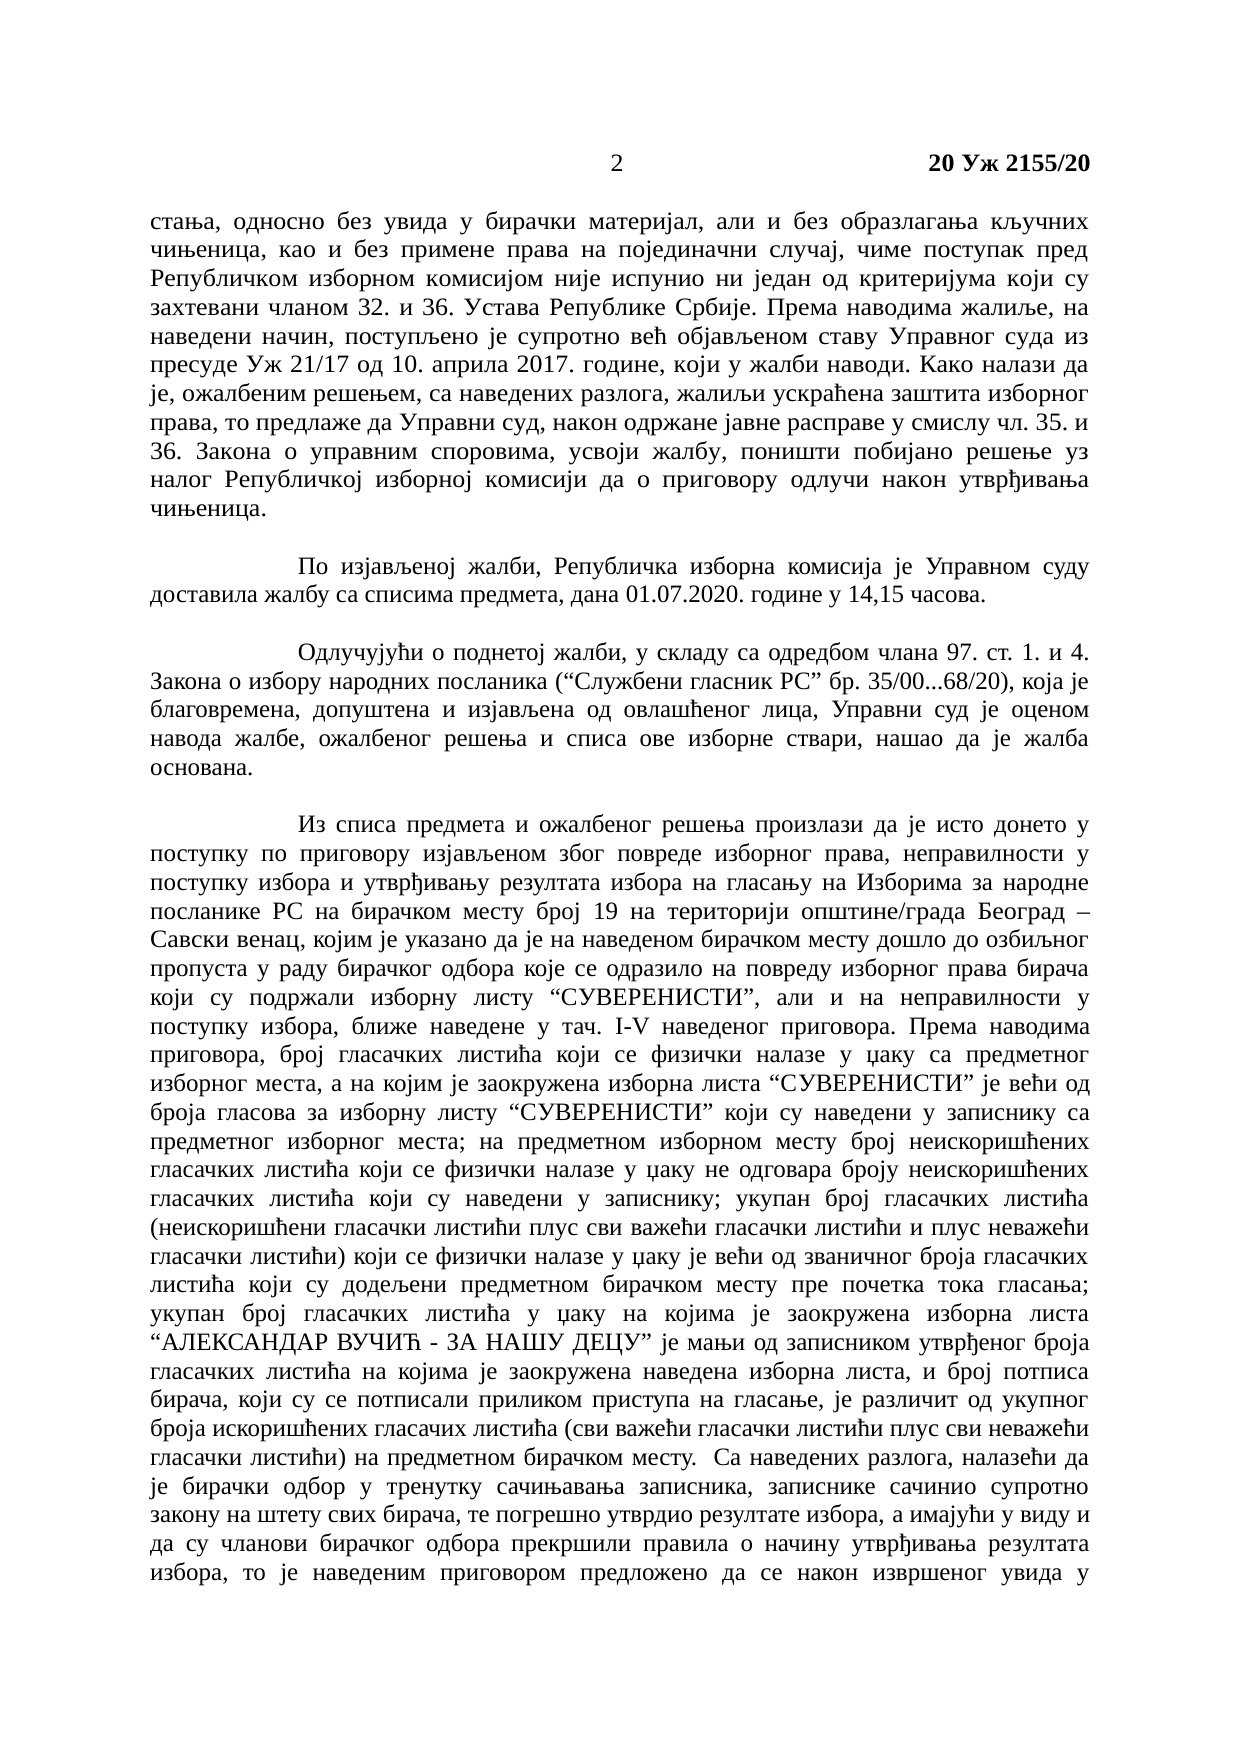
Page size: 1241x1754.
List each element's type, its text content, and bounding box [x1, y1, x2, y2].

text По изјављеној жалби, Републичка изборна комисија је Управном суду доставила жалбу са списима предмета, дана 01.07.2020. године у 14,15 часова. [150, 551, 1090, 608]
text Одлучујући о поднетој жалби, у складу са одредбом члана 97. ст. 1. и 4. Закона о избору народних посланика (“Службени гласник РС” бр. 35/00...68/20), која је благовремена, допуштена и изјављена од овлашћеног лица, Управни суд је оценом навода жалбе, ожалбеног решења и списа ове изборне ствари, нашао да је жалба основана. [150, 637, 1090, 781]
text Из списа предмета и ожалбеног решења произлази да је исто донето у поступку по приговору изјављеном због повреде изборног права, неправилности у поступку избора и утврђивању резултата избора на гласању на Изборима за народне посланике РС на бирачком месту број 19 на територији општине/града Београд – Савски венац, којим је указано да је на наведеном бирачком месту дошло до озбиљног пропуста у раду бирачког одбора које се одразило на повреду изборног права бирача који су подржали изборну листу “СУВЕРЕНИСТИ”, али и на неправилности у поступку избора, ближе наведене у тач. I-V наведеног приговора. Према наводима приговора, број гласачких листића који се физички налазе у џаку са предметног изборног места, а на којим је заокружена изборна листа “СУВЕРЕНИСТИ” је већи од броја гласова за изборну листу “СУВЕРЕНИСТИ” који су наведени у записнику са предметног изборног места; на предметном изборном месту број неискоришћених гласачких листића који се физички налазе у џаку не одговара броју неискоришћених гласачких листића који су наведени у записнику; укупан број гласачких листића (неискоришћени гласачки листићи плус сви важећи гласачки листићи и плус неважећи гласачки листићи) који се физички налазе у џаку је већи од званичног броја гласачких листића који су додељени предметном бирачком месту пре почетка тока гласања; укупан број гласачких листића у џаку на којима је заокружена изборна листа “АЛЕКСАНДАР ВУЧИЋ - ЗА НАШУ ДЕЦУ” је мањи од записником утврђеног броја гласачких листића на којима је заокружена наведена изборна листа, и број потписа бирача, који су се потписали приликом приступа на гласање, је различит од укупног броја искоришћених гласачих листића (сви важећи гласачки листићи плус сви неважећи гласачки листићи) на предметном бирачком месту. Са наведених разлога, налазећи да је бирачки одбор у тренутку сачињавања записника, записнике сачинио супротно закону на штету свих бирача, те погрешно утврдио резултате избора, а имајући у виду и да су чланови бирачког одбора прекршили правила о начину утврђивања резултата избора, то је наведеним приговором предложено да се након извршеног увида у [150, 809, 1090, 1586]
text стања, односно без увида у бирачки материјал, али и без образлагања кључних чињеница, као и без примене права на појединачни случај, чиме поступак пред Републичком изборном комисијом није испунио ни један од критеријума који су захтевани чланом 32. и 36. Устава Републике Србије. Према наводима жалиље, на наведени начин, поступљено је супротно већ објављеном ставу Управног суда из пресуде Уж 21/17 од 10. априла 2017. године, који у жалби наводи. Како налази да је, ожалбеним решењем, са наведених разлога, жалиљи ускраћена заштита изборног права, то предлаже да Управни суд, након одржане јавне расправе у смислу чл. 35. и 36. Закона о управним споровима, усвоји жалбу, поништи побијано решење уз налог Републичкој изборној комисији да о приговору одлучи након утврђивања чињеница. [150, 206, 1090, 522]
